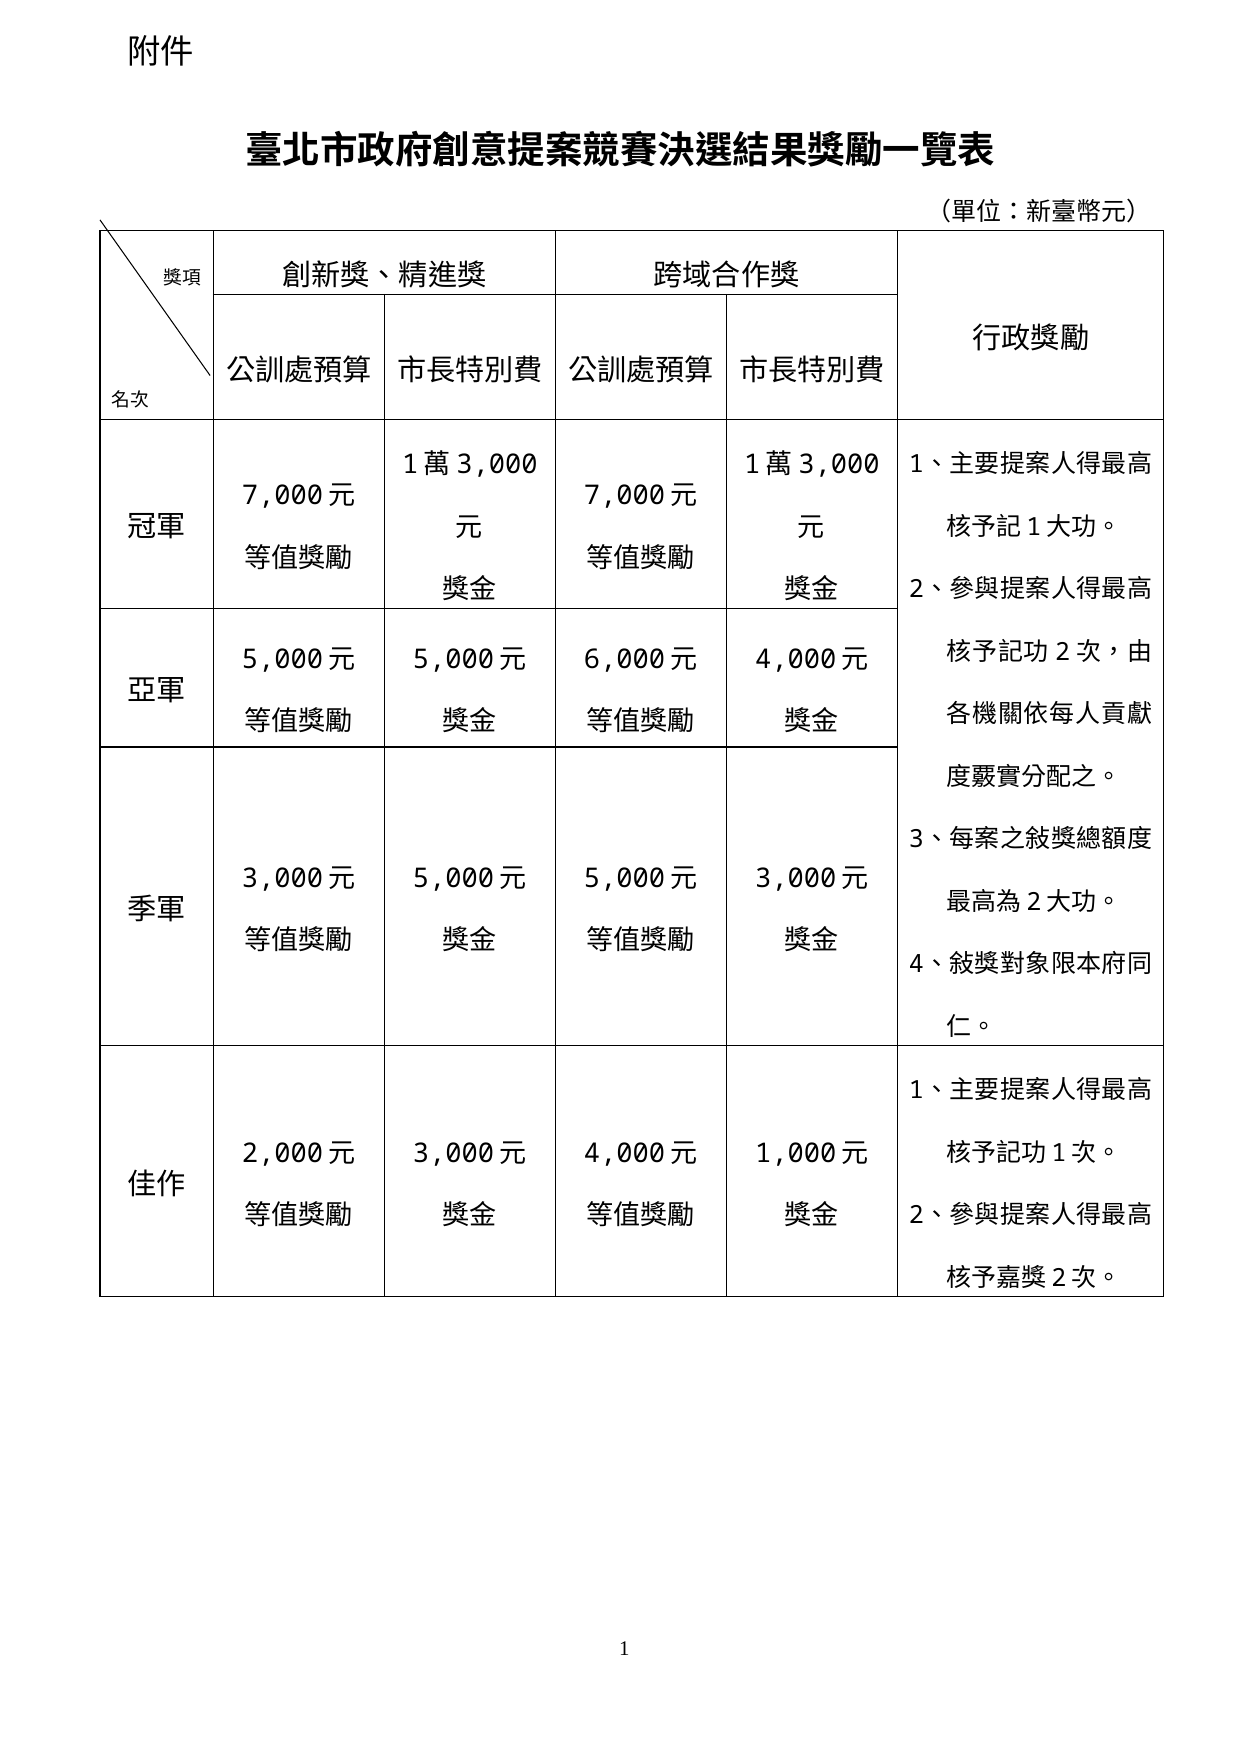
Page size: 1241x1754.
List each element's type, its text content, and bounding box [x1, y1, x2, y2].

table_cell 季軍 [101, 748, 213, 1045]
table_cell 市長特別費 [727, 295, 897, 419]
table_cell 7,000元 等值獎勵 [556, 420, 726, 607]
table_cell 2,000元 等值獎勵 [214, 1046, 384, 1296]
table_cell 4,000元 獎金 [727, 609, 897, 746]
table_header 行政獎勵 [898, 231, 1163, 419]
table_cell 市長特別費 [385, 295, 555, 419]
table_cell 5,000元 等值獎勵 [214, 609, 384, 746]
table_header 獎項 名次 [101, 231, 213, 419]
table_cell 佳作 [101, 1046, 213, 1296]
table_cell 1、主要提案人得最高核予記功1次。 2、參與提案人得最高核予嘉獎2次。 [898, 1046, 1163, 1296]
text （單位：新臺幣元） [89, 168, 1152, 230]
text 附件 [115, 25, 206, 73]
table_cell 6,000元 等值獎勵 [556, 609, 726, 746]
table_cell 5,000元 獎金 [385, 609, 555, 746]
table_header 創新獎、精進獎 [214, 231, 555, 294]
table_cell 冠軍 [101, 420, 213, 607]
table_cell 7,000元 等值獎勵 [214, 420, 384, 607]
table_cell 3,000元 獎金 [385, 1046, 555, 1296]
table_header 跨域合作獎 [556, 231, 897, 294]
table_cell 1萬3,000元 獎金 [385, 420, 555, 607]
table_cell 1,000元 獎金 [727, 1046, 897, 1296]
table_cell 5,000元 獎金 [385, 748, 555, 1045]
table_cell 3,000元 等值獎勵 [214, 748, 384, 1045]
table_cell 亞軍 [101, 609, 213, 746]
table_cell 5,000元 等值獎勵 [556, 748, 726, 1045]
text 臺北市政府創意提案競賽決選結果獎勵一覽表 [89, 17, 1152, 168]
table_cell 4,000元 等值獎勵 [556, 1046, 726, 1296]
table_cell 3,000元 獎金 [727, 748, 897, 1045]
table_cell 公訓處預算 [214, 295, 384, 419]
table_cell 1萬3,000元 獎金 [727, 420, 897, 607]
table_cell 1、主要提案人得最高核予記1大功。 2、參與提案人得最高核予記功2次，由各機關依每人貢獻度覈實分配之。 3、每案之敍獎總額度最高為2大功。 4、敍獎對象限本府同仁。 [898, 420, 1163, 1045]
table_cell 公訓處預算 [556, 295, 726, 419]
